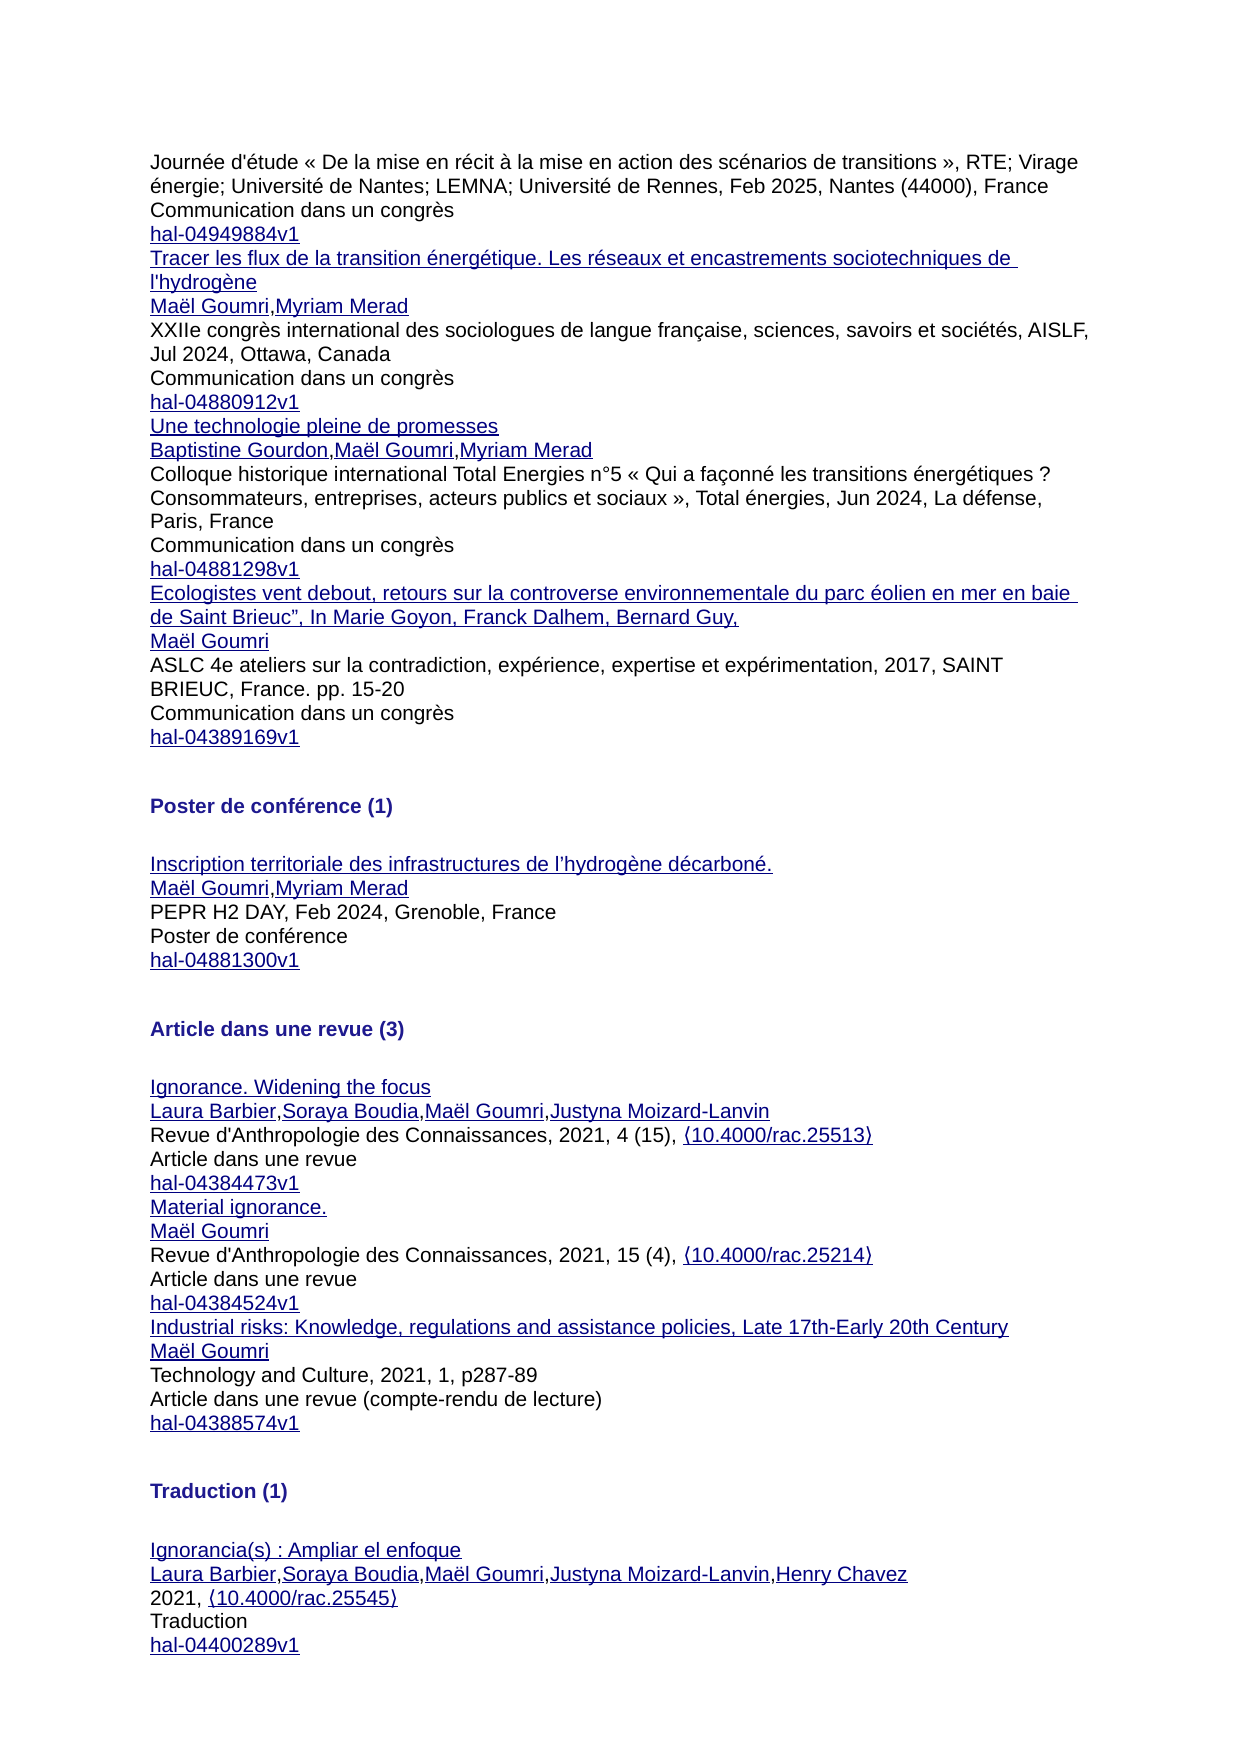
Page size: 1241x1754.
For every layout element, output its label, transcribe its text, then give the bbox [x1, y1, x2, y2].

table_cell Industrial risks: Knowledge, regulations and assistance policies, Late 17th-Early 20th Century Maël Goumri Technology and Culture, 2021, 1, p287-89 Article dans une revue (compte-rendu de lecture) hal-04388574v1 [150, 1315, 1090, 1434]
table_header Ignorance. Widening the focus Laura Barbier,Soraya Boudia,Maël Goumri,Justyna Moizard-Lanvin Revue d'Anthropologie des Connaissances, 2021, 4 (15), ⟨10.4000/rac.25513⟩ Article dans une revue hal-04384473v1 [150, 1075, 1090, 1195]
table_cell Material ignorance. Maël Goumri Revue d'Anthropologie des Connaissances, 2021, 15 (4), ⟨10.4000/rac.25214⟩ Article dans une revue hal-04384524v1 [150, 1195, 1090, 1314]
subtitle Traduction (1) [150, 1479, 1090, 1503]
table_header Journée d'étude « De la mise en récit à la mise en action des scénarios de transitions », RTE; Virage énergie; Université de Nantes; LEMNA; Université de Rennes, Feb 2025, Nantes (44000), France Communication dans un congrès hal-04949884v1 [150, 150, 1090, 246]
subtitle Poster de conférence (1) [150, 794, 1090, 818]
table_header Inscription territoriale des infrastructures de l’hydrogène décarboné. Maël Goumri,Myriam Merad PEPR H2 DAY, Feb 2024, Grenoble, France Poster de conférence hal-04881300v1 [150, 852, 1090, 972]
subtitle Article dans une revue (3) [150, 1017, 1090, 1041]
table_cell Ecologistes vent debout, retours sur la controverse environnementale du parc éolien en mer en baie de Saint Brieuc”, In Marie Goyon, Franck Dalhem, Bernard Guy, Maël Goumri ASLC 4e ateliers sur la contradiction, expérience, expertise et expérimentation, 2017, SAINT BRIEUC, France. pp. 15-20 Communication dans un congrès hal-04389169v1 [150, 581, 1090, 749]
table_cell Tracer les flux de la transition énergétique. Les réseaux et encastrements sociotechniques de l'hydrogène Maël Goumri,Myriam Merad XXIIe congrès international des sociologues de langue française, sciences, savoirs et sociétés, AISLF, Jul 2024, Ottawa, Canada Communication dans un congrès hal-04880912v1 [150, 246, 1090, 413]
table_cell Une technologie pleine de promesses Baptistine Gourdon,Maël Goumri,Myriam Merad Colloque historique international Total Energies n°5 « Qui a façonné les transitions énergétiques ? Consommateurs, entreprises, acteurs publics et sociaux », Total énergies, Jun 2024, La défense, Paris, France Communication dans un congrès hal-04881298v1 [150, 414, 1090, 581]
table_header Ignorancia(s) : Ampliar el enfoque Laura Barbier,Soraya Boudia,Maël Goumri,Justyna Moizard-Lanvin,Henry Chavez 2021, ⟨10.4000/rac.25545⟩ Traduction hal-04400289v1 [150, 1538, 1090, 1657]
